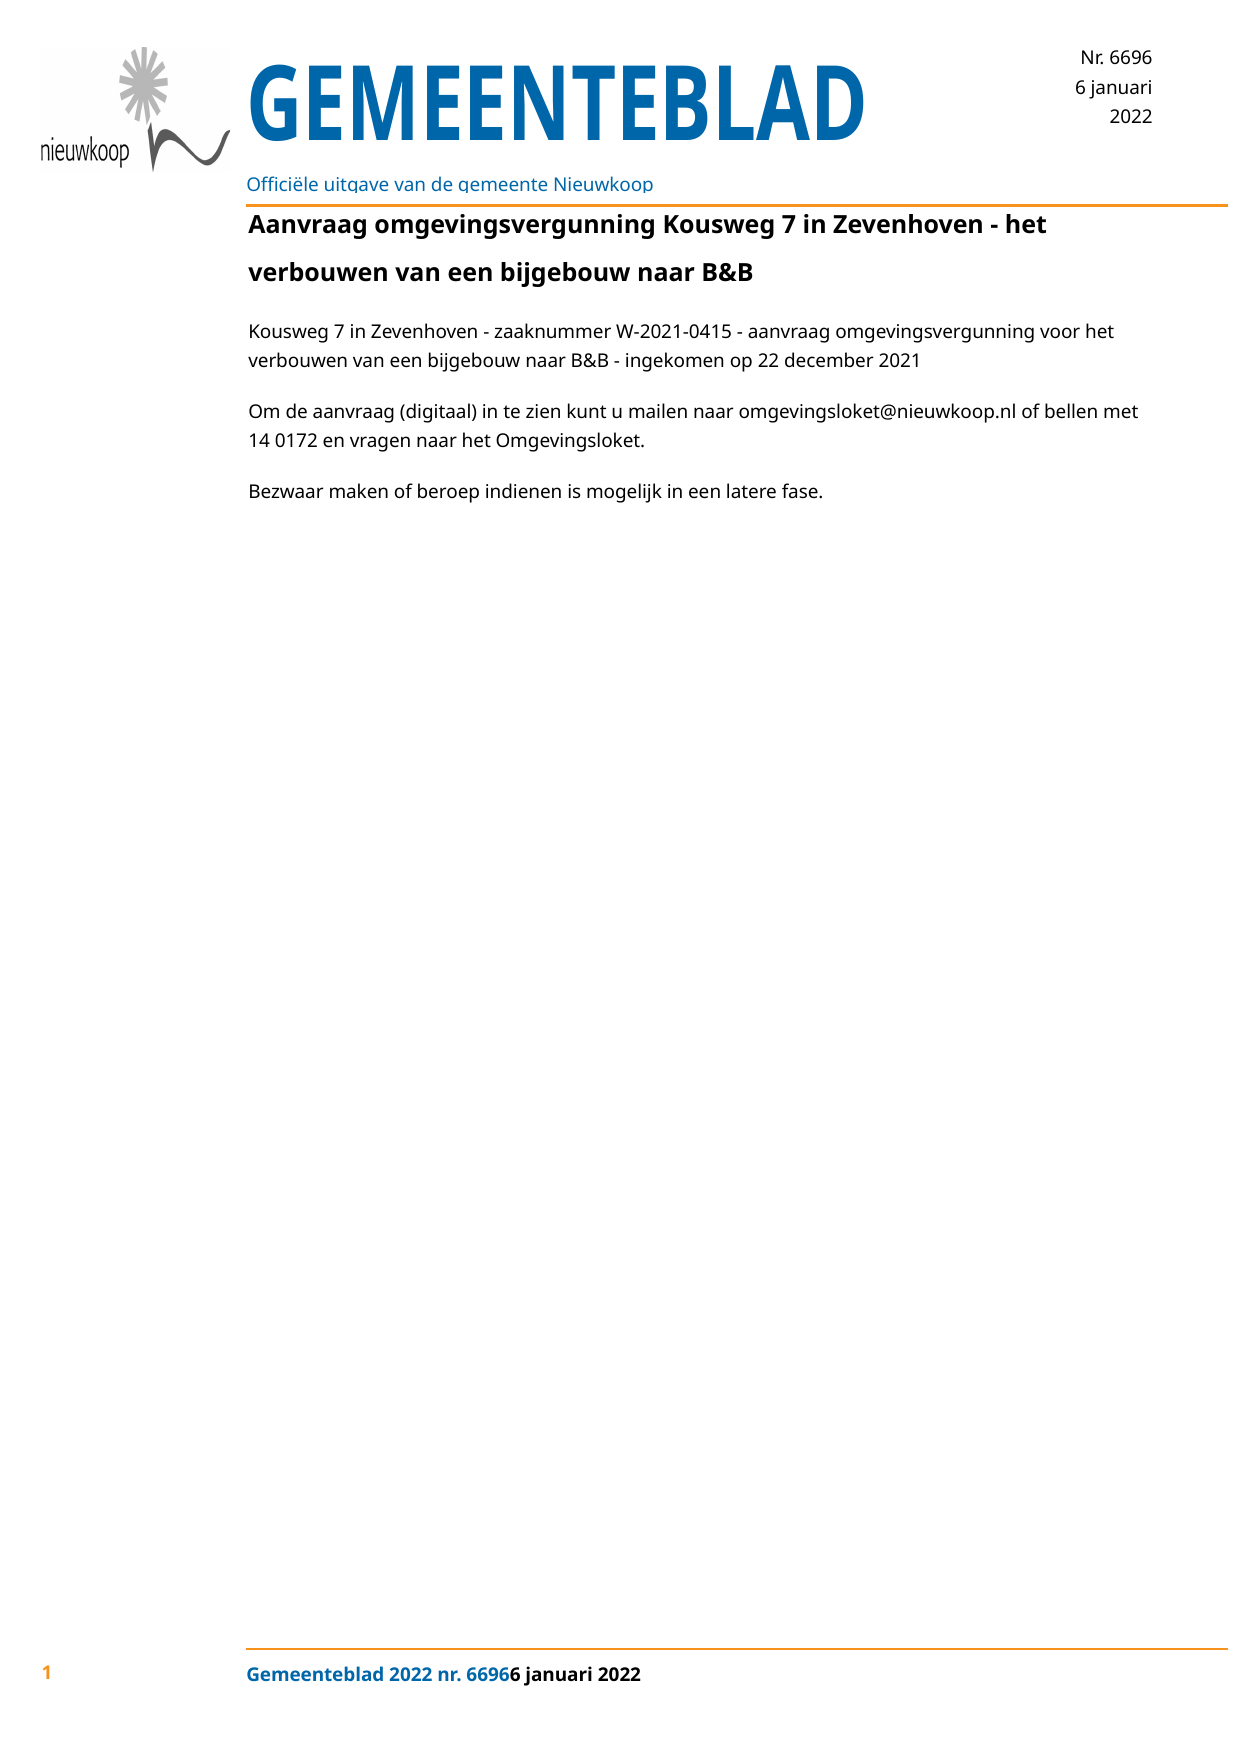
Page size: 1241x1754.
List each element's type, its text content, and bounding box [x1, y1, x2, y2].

text Om de aanvraag (digitaal) in te zien kunt u mailen naar omgevingsloket@nieuwkoop.nl of bellen met 14 0172 en vragen naar het Omgevingsloket. [248, 398, 1152, 453]
text Bezwaar maken of beroep indienen is mogelijk in een latere fase. [248, 478, 1152, 504]
text Kousweg 7 in Zevenhoven - zaaknummer W-2021-0415 - aanvraag omgevingsvergunning voor het verbouwen van een bijgebouw naar B&B - ingekomen op 22 december 2021 [248, 318, 1152, 373]
picture [41, 47, 231, 172]
text Aanvraag omgevingsvergunning Kousweg 7 in Zevenhoven - het verbouwen van een bijgebouw naar B&B [248, 207, 1152, 288]
